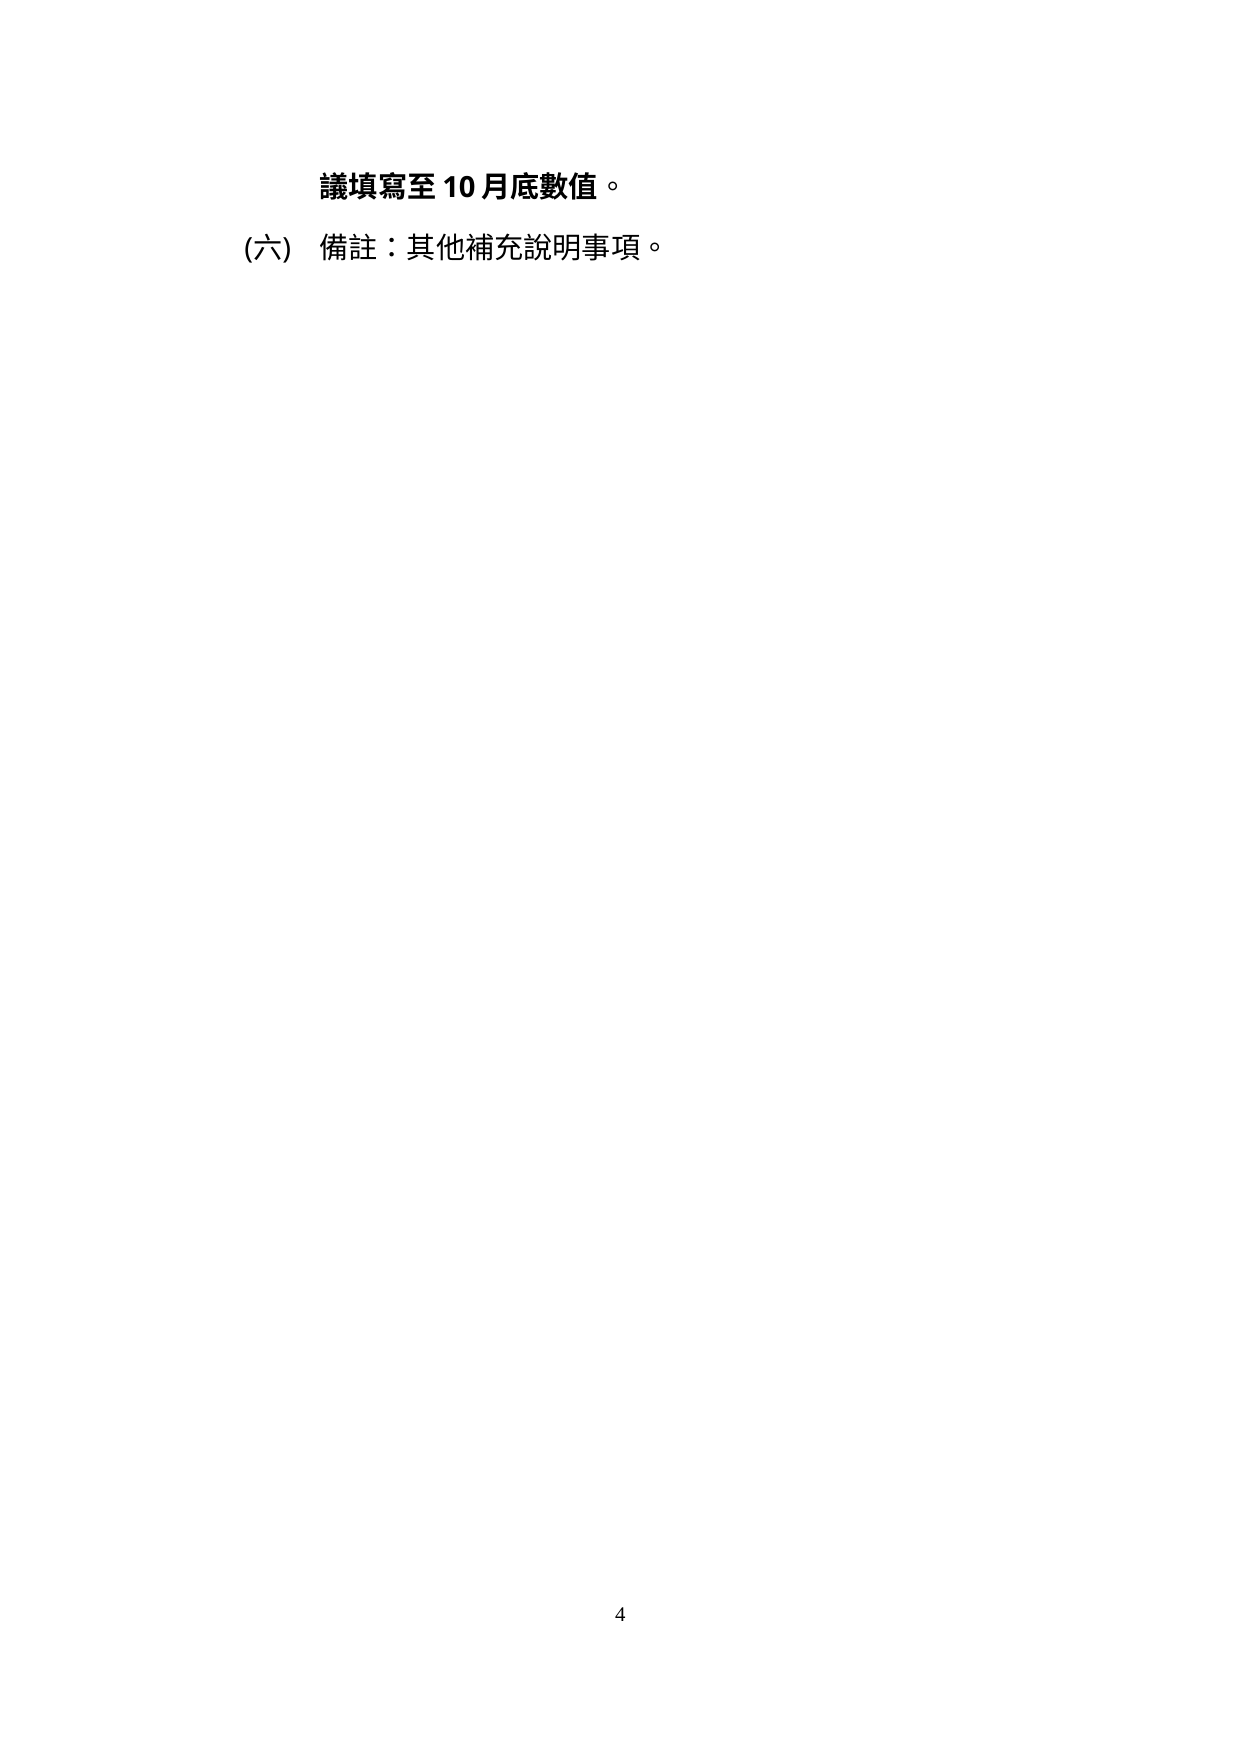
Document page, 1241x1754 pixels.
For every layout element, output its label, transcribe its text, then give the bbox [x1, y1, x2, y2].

list 備註：其他補充說明事項。 [244, 224, 1021, 267]
list 議填寫至10月底數值。 [278, 163, 1021, 206]
